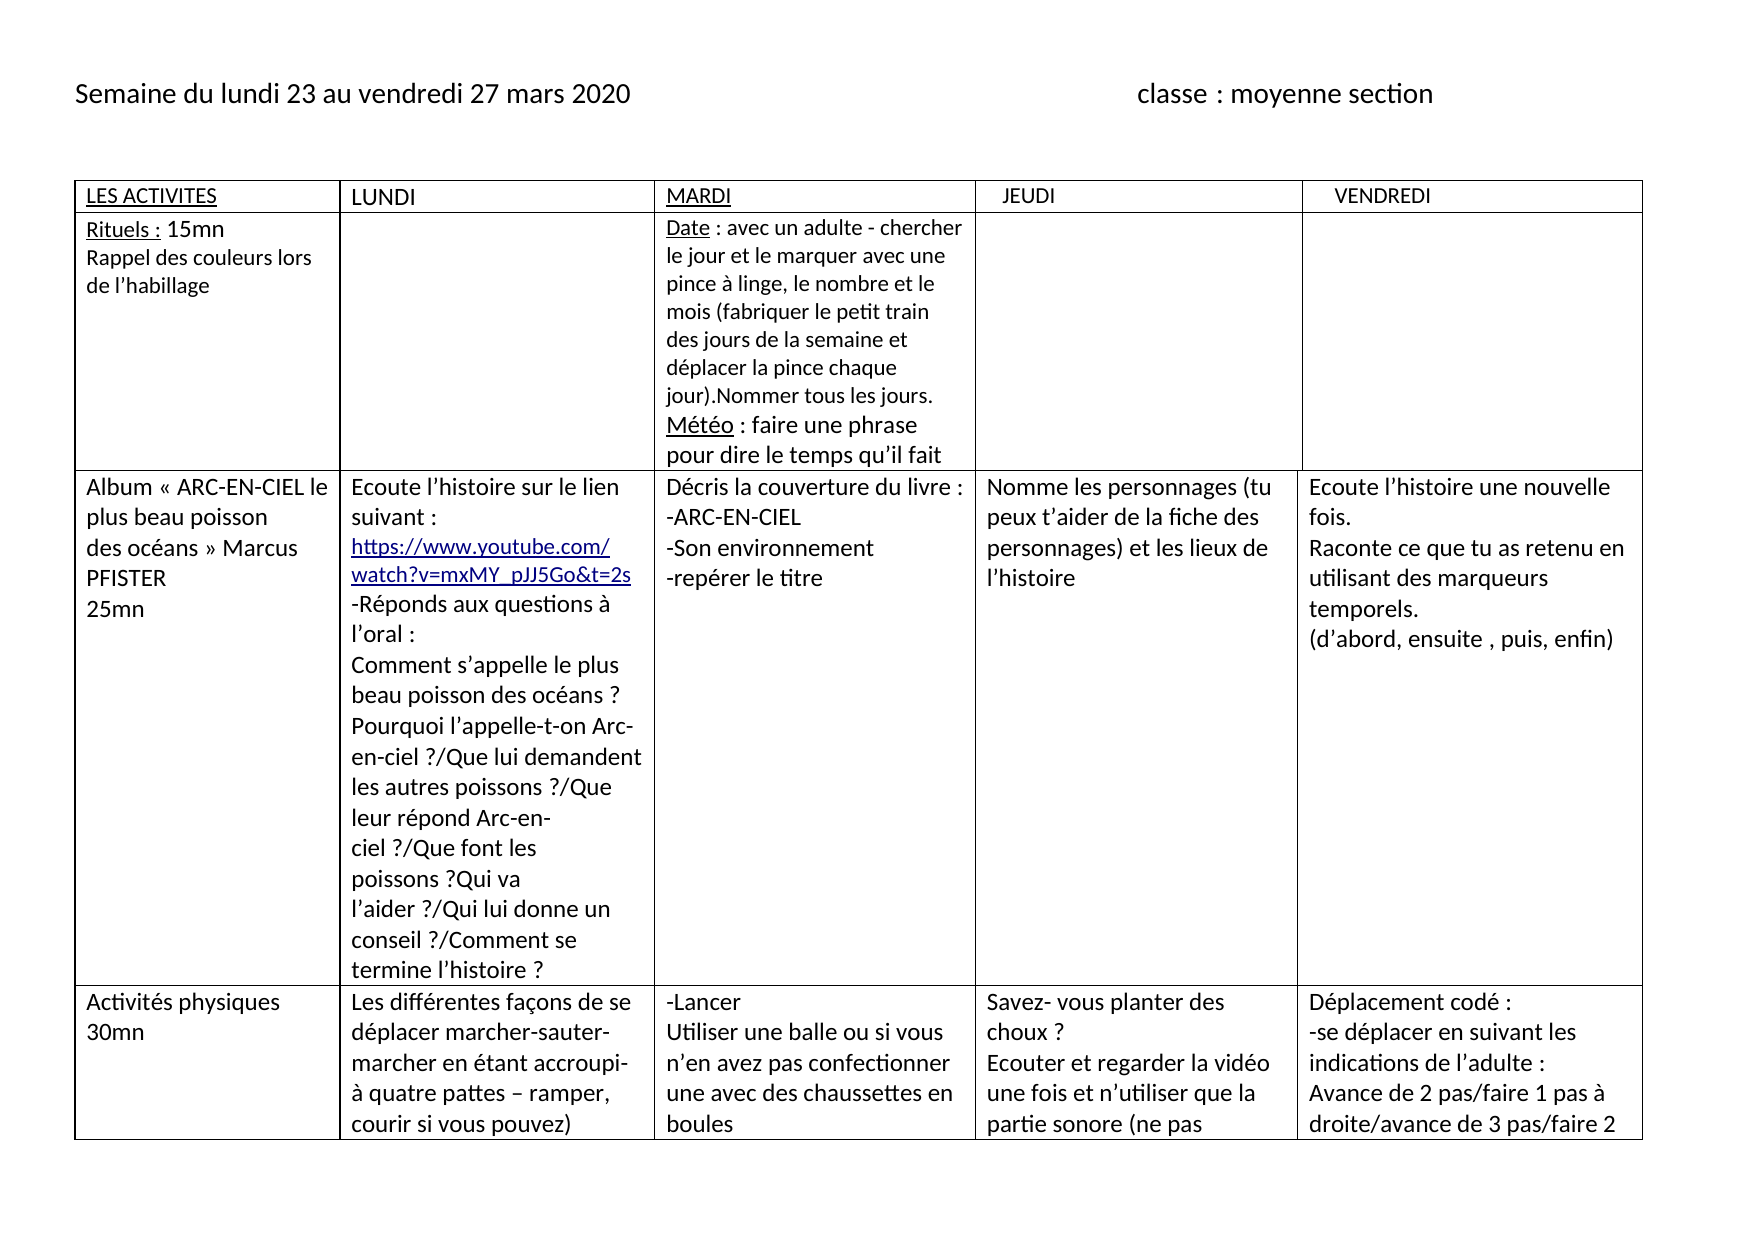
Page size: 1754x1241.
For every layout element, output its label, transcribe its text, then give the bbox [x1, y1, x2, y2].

table_header [1643, 180, 1754, 212]
text Semaine du lundi 23 au vendredi 27 mars 2020 classe : moyenne section [75, 75, 1679, 111]
table_cell [976, 213, 1302, 470]
table_header LES ACTIVITES [76, 181, 339, 212]
table_cell [341, 213, 654, 470]
table_cell Décris la couverture du livre : -ARC-EN-CIEL -Son environnement -repérer le titre [655, 471, 975, 985]
table_cell Activités physiques 30mn [76, 986, 339, 1138]
table_cell -Lancer Utiliser une balle ou si vous n’en avez pas confectionner une avec des chaussettes en boules [655, 986, 975, 1138]
table_cell Rituels : 15mn Rappel des couleurs lors de l’habillage [76, 213, 339, 470]
table_cell Album « ARC-EN-CIEL le plus beau poisson des océans » Marcus PFISTER 25mn [76, 471, 339, 985]
table_header LUNDI [341, 181, 654, 212]
table_cell Ecoute l’histoire une nouvelle fois. Raconte ce que tu as retenu en utilisant des marqueurs temporels. (d’abord, ensuite , puis, enfin) [1298, 471, 1642, 985]
table_cell Savez- vous planter des choux ? Ecouter et regarder la vidéo une fois et n’utiliser que la partie sonore (ne pas [976, 986, 1297, 1138]
table_cell [1643, 470, 1754, 985]
table_header VENDREDI [1303, 181, 1642, 212]
table_cell Déplacement codé : -se déplacer en suivant les indications de l’adulte : Avance de 2 pas/faire 1 pas à droite/avance de 3 pas/faire 2 [1298, 986, 1642, 1138]
table_cell [1643, 212, 1754, 470]
table_cell Les différentes façons de se déplacer marcher-sauter-marcher en étant accroupi- à quatre pattes – ramper, courir si vous pouvez) [341, 986, 654, 1138]
table_cell Date : avec un adulte - chercher le jour et le marquer avec une pince à linge, le nombre et le mois (fabriquer le petit train des jours de la semaine et déplacer la pince chaque jour).Nommer tous les jours. Météo : faire une phrase pour dire le temps qu’il fait [655, 213, 975, 470]
table_cell Ecoute l’histoire sur le lien suivant : https://www.youtube.com/watch?v=mxMY_pJJ5Go&t=2s -Réponds aux questions à l’oral : Comment s’appelle le plus beau poisson des océans ? Pourquoi l’appelle-t-on Arc-en-ciel ?/Que lui demandent les autres poissons ?/Que leur répond Arc-en-ciel ?/Que font les poissons ?Qui va l’aider ?/Qui lui donne un conseil ?/Comment se termine l’histoire ? [341, 471, 654, 985]
table_cell Nomme les personnages (tu peux t’aider de la fiche des personnages) et les lieux de l’histoire [976, 471, 1297, 985]
table_cell [1643, 985, 1754, 1138]
table_header JEUDI [976, 181, 1302, 212]
table_cell [1303, 213, 1642, 470]
table_header MARDI [655, 181, 975, 212]
